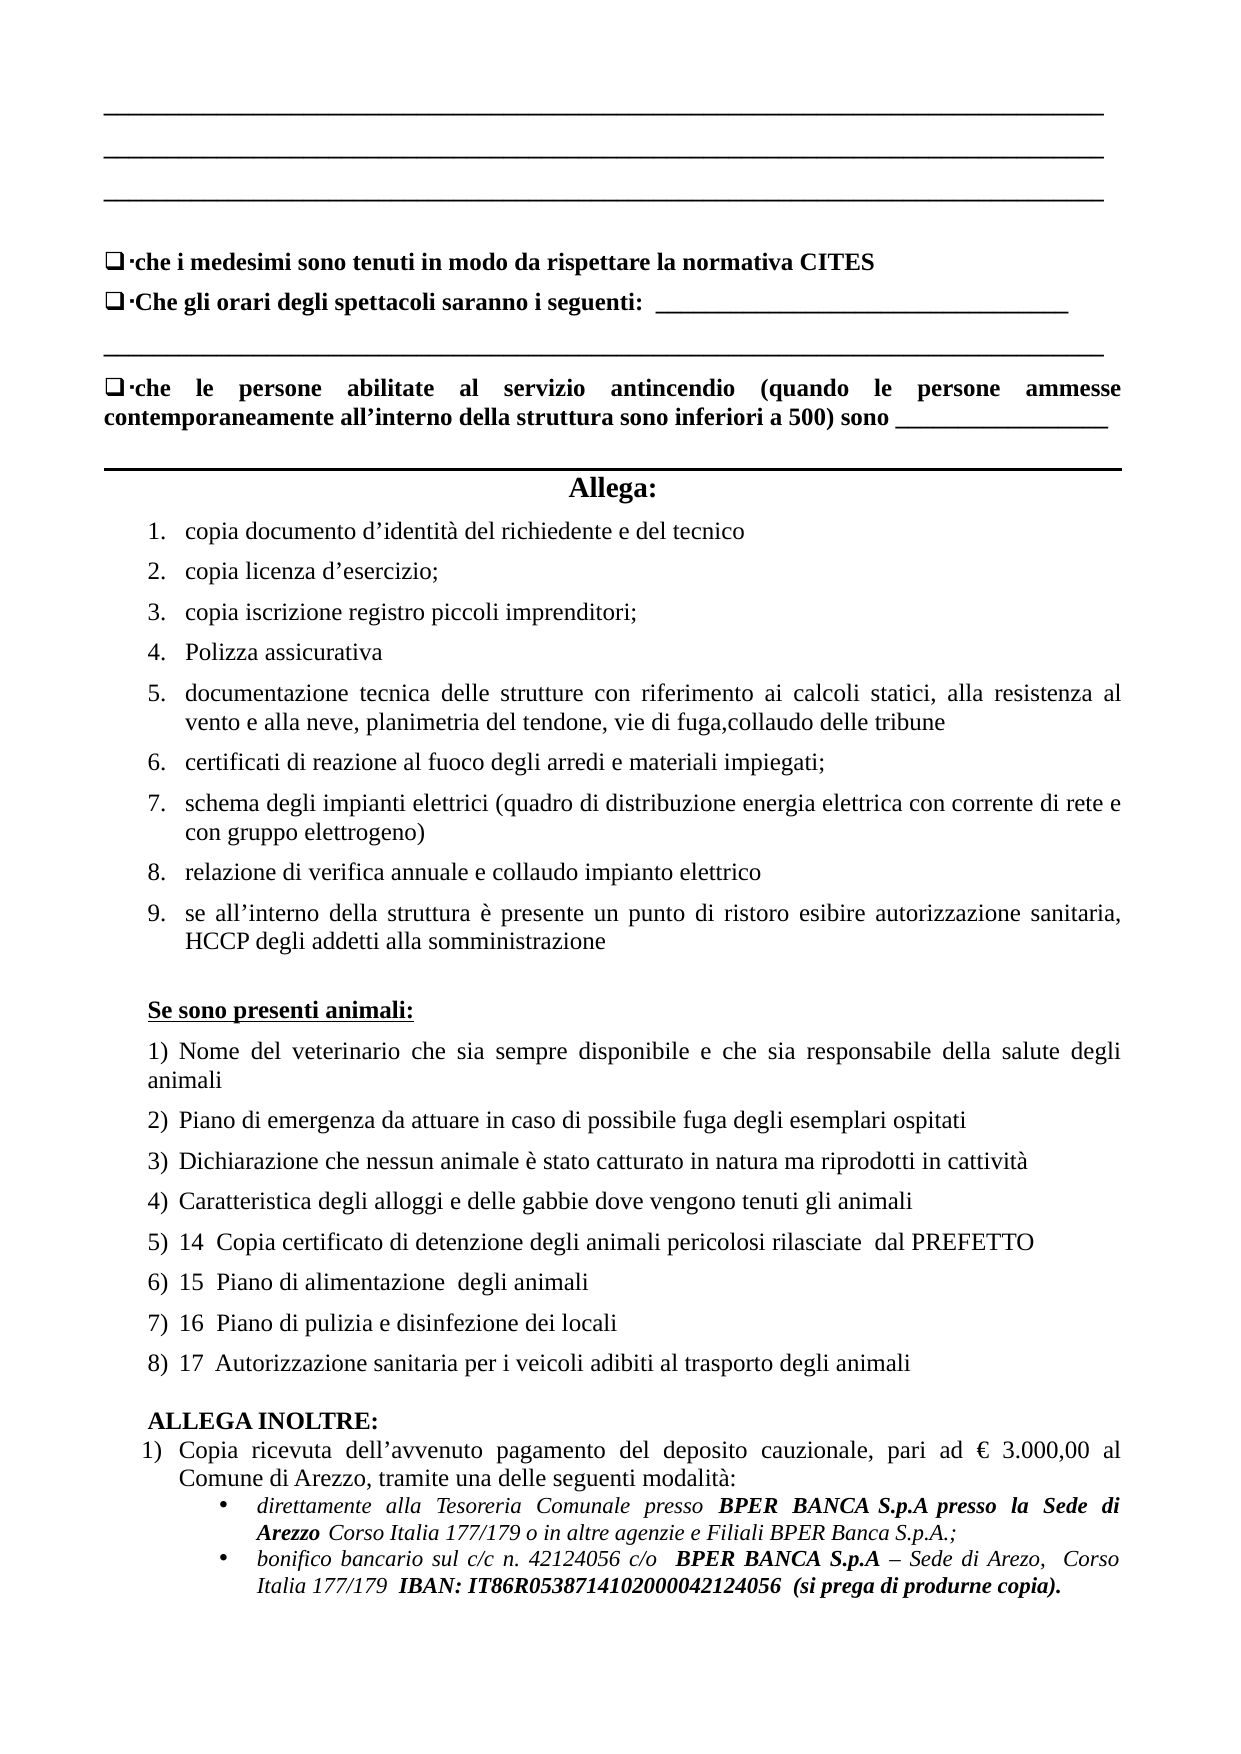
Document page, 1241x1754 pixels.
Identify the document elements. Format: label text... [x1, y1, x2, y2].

list Caratteristica degli alloggi e delle gabbie dove vengono tenuti gli animali [147, 1186, 1122, 1215]
list copia iscrizione registro piccoli imprenditori; [147, 597, 1122, 626]
list Nome del veterinario che sia sempre disponibile e che sia responsabile della salute degli animali [147, 1036, 1122, 1094]
list Dichiarazione che nessun animale è stato catturato in natura ma riprodotti in cattività [147, 1146, 1122, 1175]
list certificati di reazione al fuoco degli arredi e materiali impiegati; [147, 747, 1122, 776]
text ________________________________________________________________________________ [103, 330, 1122, 359]
text ________________________________________________________________________________ ________________________________________________________________________________ ________________________________________________________________________________ [103, 89, 1122, 204]
list 17 Autorizzazione sanitaria per i veicoli adibiti al trasporto degli animali [147, 1348, 1122, 1377]
list Copia ricevuta dell’avvenuto pagamento del deposito cauzionale, pari ad € 3.000,00 al Comune di Arezzo, tramite una delle seguenti modalità: [141, 1435, 1122, 1492]
list Polizza assicurativa [147, 637, 1122, 666]
list documentazione tecnica delle strutture con riferimento ai calcoli statici, alla resistenza al vento e alla neve, planimetria del tendone, vie di fuga,collaudo delle tribune [147, 678, 1122, 736]
list Piano di emergenza da attuare in caso di possibile fuga degli esemplari ospitati [147, 1105, 1122, 1134]
text  Che gli orari degli spettacoli saranno i seguenti: _________________________________ [103, 287, 1122, 316]
list bonifico bancario sul c/c n. 42124056 c/o BPER BANCA S.p.A – Sede di Arezo, Corso Italia 177/179 IBAN: IT86R0538714102000042124056 (si prega di produrne copia). [219, 1545, 1122, 1598]
text Allega: [103, 471, 1122, 504]
text  che le persone abilitate al servizio antincendio (quando le persone ammesse contemporaneamente all’interno della struttura sono inferiori a 500) sono _________________ [103, 373, 1122, 471]
list 16 Piano di pulizia e disinfezione dei locali [147, 1308, 1122, 1337]
list schema degli impianti elettrici (quadro di distribuzione energia elettrica con corrente di rete e con gruppo elettrogeno) [147, 788, 1122, 845]
list se all’interno della struttura è presente un punto di ristoro esibire autorizzazione sanitaria, HCCP degli addetti alla somministrazione [147, 898, 1122, 955]
text  che i medesimi sono tenuti in modo da rispettare la normativa CITES [103, 247, 1122, 276]
list relazione di verifica annuale e collaudo impianto elettrico [147, 857, 1122, 886]
list 14 Copia certificato di detenzione degli animali pericolosi rilasciate dal PREFETTO [147, 1227, 1122, 1256]
text ALLEGA INOLTRE: [147, 1406, 1122, 1435]
text Se sono presenti animali: [147, 996, 1122, 1024]
list copia licenza d’esercizio; [147, 556, 1122, 585]
list copia documento d’identità del richiedente e del tecnico [147, 516, 1122, 545]
list direttamente alla Tesoreria Comunale presso BPER BANCA S.p.A presso la Sede di Arezzo Corso Italia 177/179 o in altre agenzie e Filiali BPER Banca S.p.A.; [219, 1492, 1122, 1545]
list 15 Piano di alimentazione degli animali [147, 1267, 1122, 1296]
